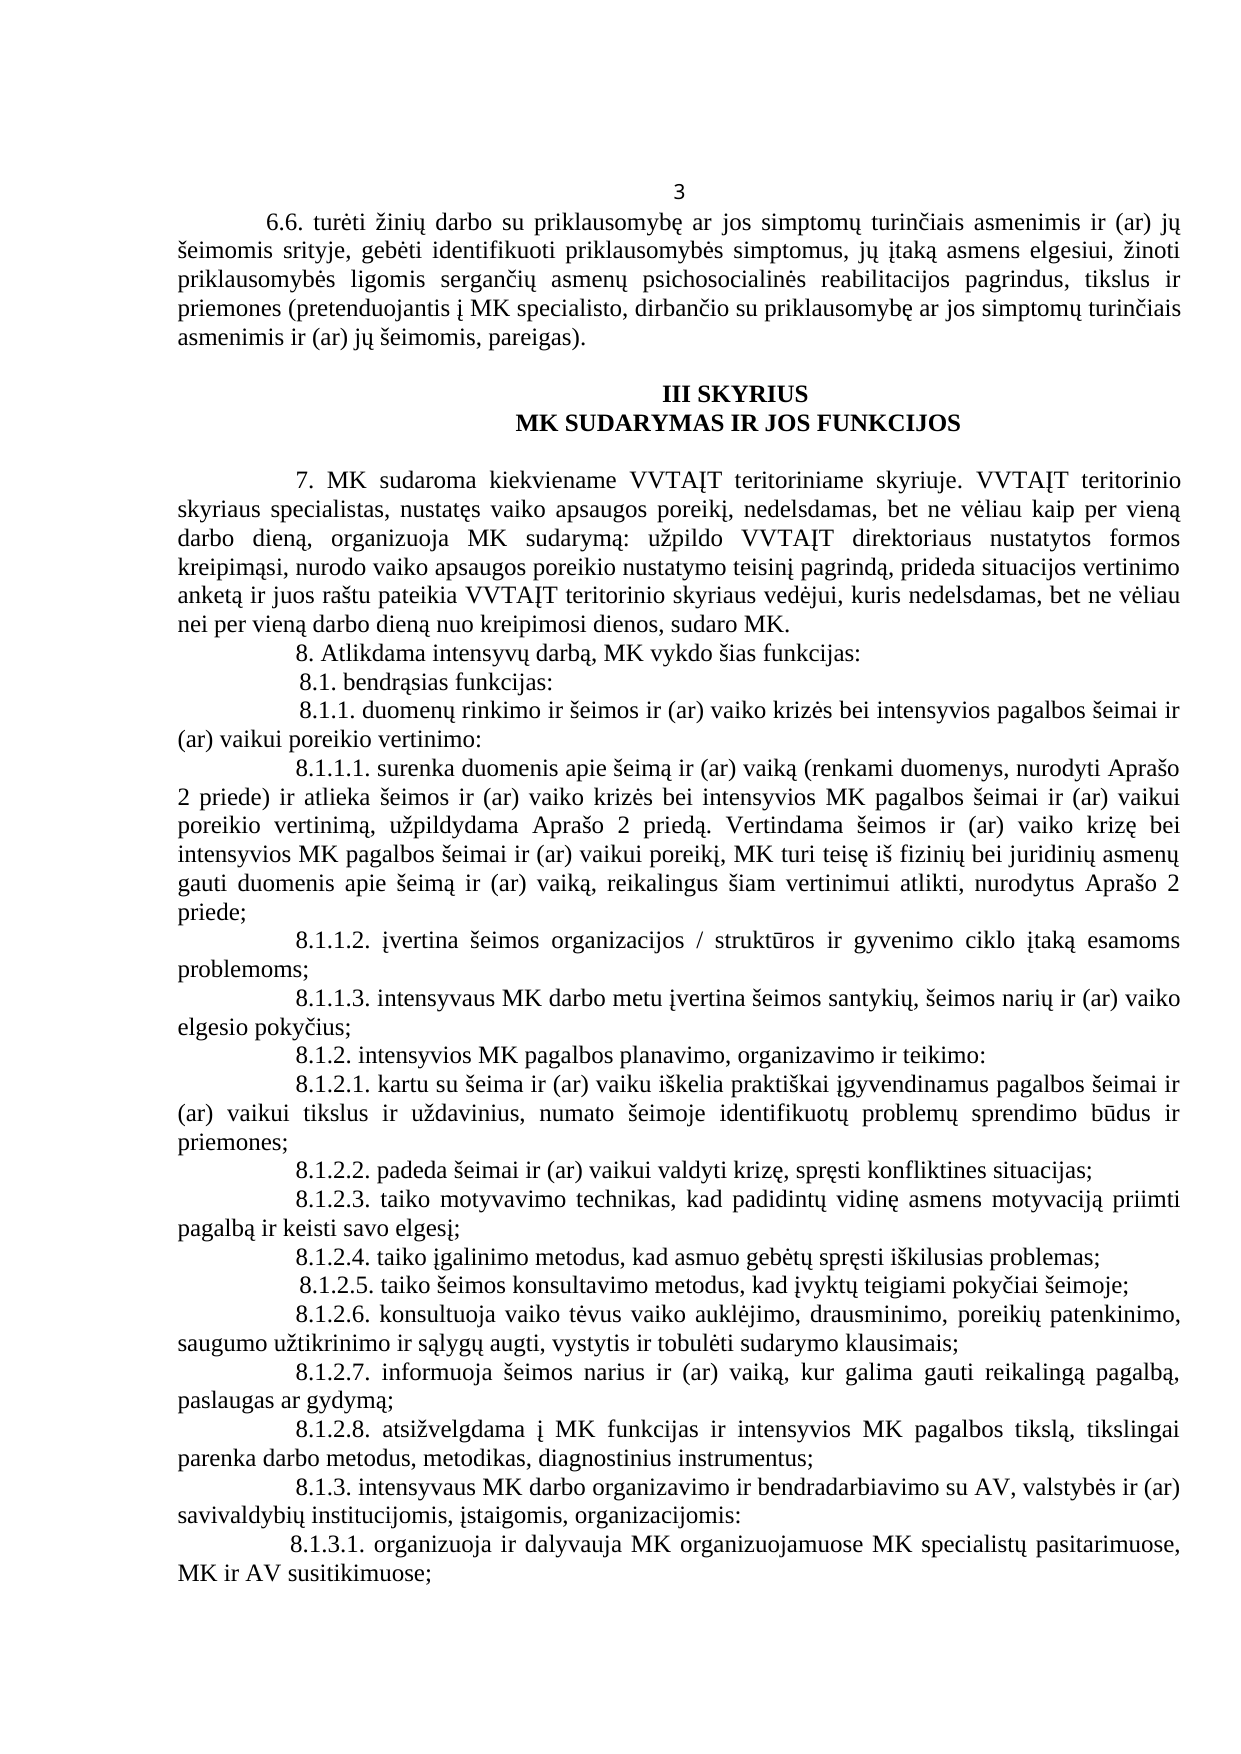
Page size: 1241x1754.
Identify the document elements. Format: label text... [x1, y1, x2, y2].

text 7. MK sudaroma kiekviename VVTAĮT teritoriniame skyriuje. VVTAĮT teritorinio skyriaus specialistas, nustatęs vaiko apsaugos poreikį, nedelsdamas, bet ne vėliau kaip per vieną darbo dieną, organizuoja MK sudarymą: užpildo VVTAĮT direktoriaus nustatytos formos kreipimąsi, nurodo vaiko apsaugos poreikio nustatymo teisinį pagrindą, prideda situacijos vertinimo anketą ir juos raštu pateikia VVTAĮT teritorinio skyriaus vedėjui, kuris nedelsdamas, bet ne vėliau nei per vieną darbo dieną nuo kreipimosi dienos, sudaro MK. [177, 465, 1181, 638]
text 8.1.2.1. kartu su šeima ir (ar) vaiku iškelia praktiškai įgyvendinamus pagalbos šeimai ir (ar) vaikui tikslus ir uždavinius, numato šeimoje identifikuotų problemų sprendimo būdus ir priemones; [177, 1069, 1181, 1155]
text 8.1.1.1. surenka duomenis apie šeimą ir (ar) vaiką (renkami duomenys, nurodyti Aprašo 2 priede) ir atlieka šeimos ir (ar) vaiko krizės bei intensyvios MK pagalbos šeimai ir (ar) vaikui poreikio vertinimą, užpildydama Aprašo 2 priedą. Vertindama šeimos ir (ar) vaiko krizę bei intensyvios MK pagalbos šeimai ir (ar) vaikui poreikį, MK turi teisę iš fizinių bei juridinių asmenų gauti duomenis apie šeimą ir (ar) vaiką, reikalingus šiam vertinimui atlikti, nurodytus Aprašo 2 priede; [177, 753, 1181, 925]
text 8.1.3.1. organizuoja ir dalyvauja MK organizuojamuose MK specialistų pasitarimuose, MK ir AV susitikimuose; [177, 1529, 1181, 1587]
text III SKYRIUS [177, 379, 1181, 408]
text 8.1.1.2. įvertina šeimos organizacijos / struktūros ir gyvenimo ciklo įtaką esamoms problemoms; [177, 925, 1181, 983]
text 8.1.2.7. informuoja šeimos narius ir (ar) vaiką, kur galima gauti reikalingą pagalbą, paslaugas ar gydymą; [177, 1357, 1181, 1414]
text 8.1.3. intensyvaus MK darbo organizavimo ir bendradarbiavimo su AV, valstybės ir (ar) savivaldybių institucijomis, įstaigomis, organizacijomis: [177, 1472, 1181, 1529]
text 8.1.2.6. konsultuoja vaiko tėvus vaiko auklėjimo, drausminimo, poreikių patenkinimo, saugumo užtikrinimo ir sąlygų augti, vystytis ir tobulėti sudarymo klausimais; [177, 1299, 1181, 1357]
text MK SUDARYMAS IR JOS FUNKCIJOS [177, 408, 1181, 437]
text 8.1.2.8. atsižvelgdama į MK funkcijas ir intensyvios MK pagalbos tikslą, tikslingai parenka darbo metodus, metodikas, diagnostinius instrumentus; [177, 1414, 1181, 1472]
text 8.1.2.4. taiko įgalinimo metodus, kad asmuo gebėtų spręsti iškilusias problemas; [177, 1242, 1181, 1270]
text 8. Atlikdama intensyvų darbą, MK vykdo šias funkcijas: [177, 638, 1181, 667]
text 8.1.2. intensyvios MK pagalbos planavimo, organizavimo ir teikimo: [177, 1040, 1181, 1069]
text 8.1.2.3. taiko motyvavimo technikas, kad padidintų vidinę asmens motyvaciją priimti pagalbą ir keisti savo elgesį; [177, 1184, 1181, 1242]
text 8.1.2.5. taiko šeimos konsultavimo metodus, kad įvyktų teigiami pokyčiai šeimoje; [177, 1270, 1181, 1299]
text 8.1.2.2. padeda šeimai ir (ar) vaikui valdyti krizę, spręsti konfliktines situacijas; [177, 1155, 1181, 1184]
text 8.1.1.3. intensyvaus MK darbo metu įvertina šeimos santykių, šeimos narių ir (ar) vaiko elgesio pokyčius; [177, 983, 1181, 1040]
text 8.1. bendrąsias funkcijas: [299, 667, 1181, 695]
text 8.1.1. duomenų rinkimo ir šeimos ir (ar) vaiko krizės bei intensyvios pagalbos šeimai ir (ar) vaikui poreikio vertinimo: [177, 695, 1181, 753]
text 6.6. turėti žinių darbo su priklausomybę ar jos simptomų turinčiais asmenimis ir (ar) jų šeimomis srityje, gebėti identifikuoti priklausomybės simptomus, jų įtaką asmens elgesiui, žinoti priklausomybės ligomis sergančių asmenų psichosocialinės reabilitacijos pagrindus, tikslus ir priemones (pretenduojantis į MK specialisto, dirbančio su priklausomybę ar jos simptomų turinčiais asmenimis ir (ar) jų šeimomis, pareigas). [177, 207, 1181, 350]
